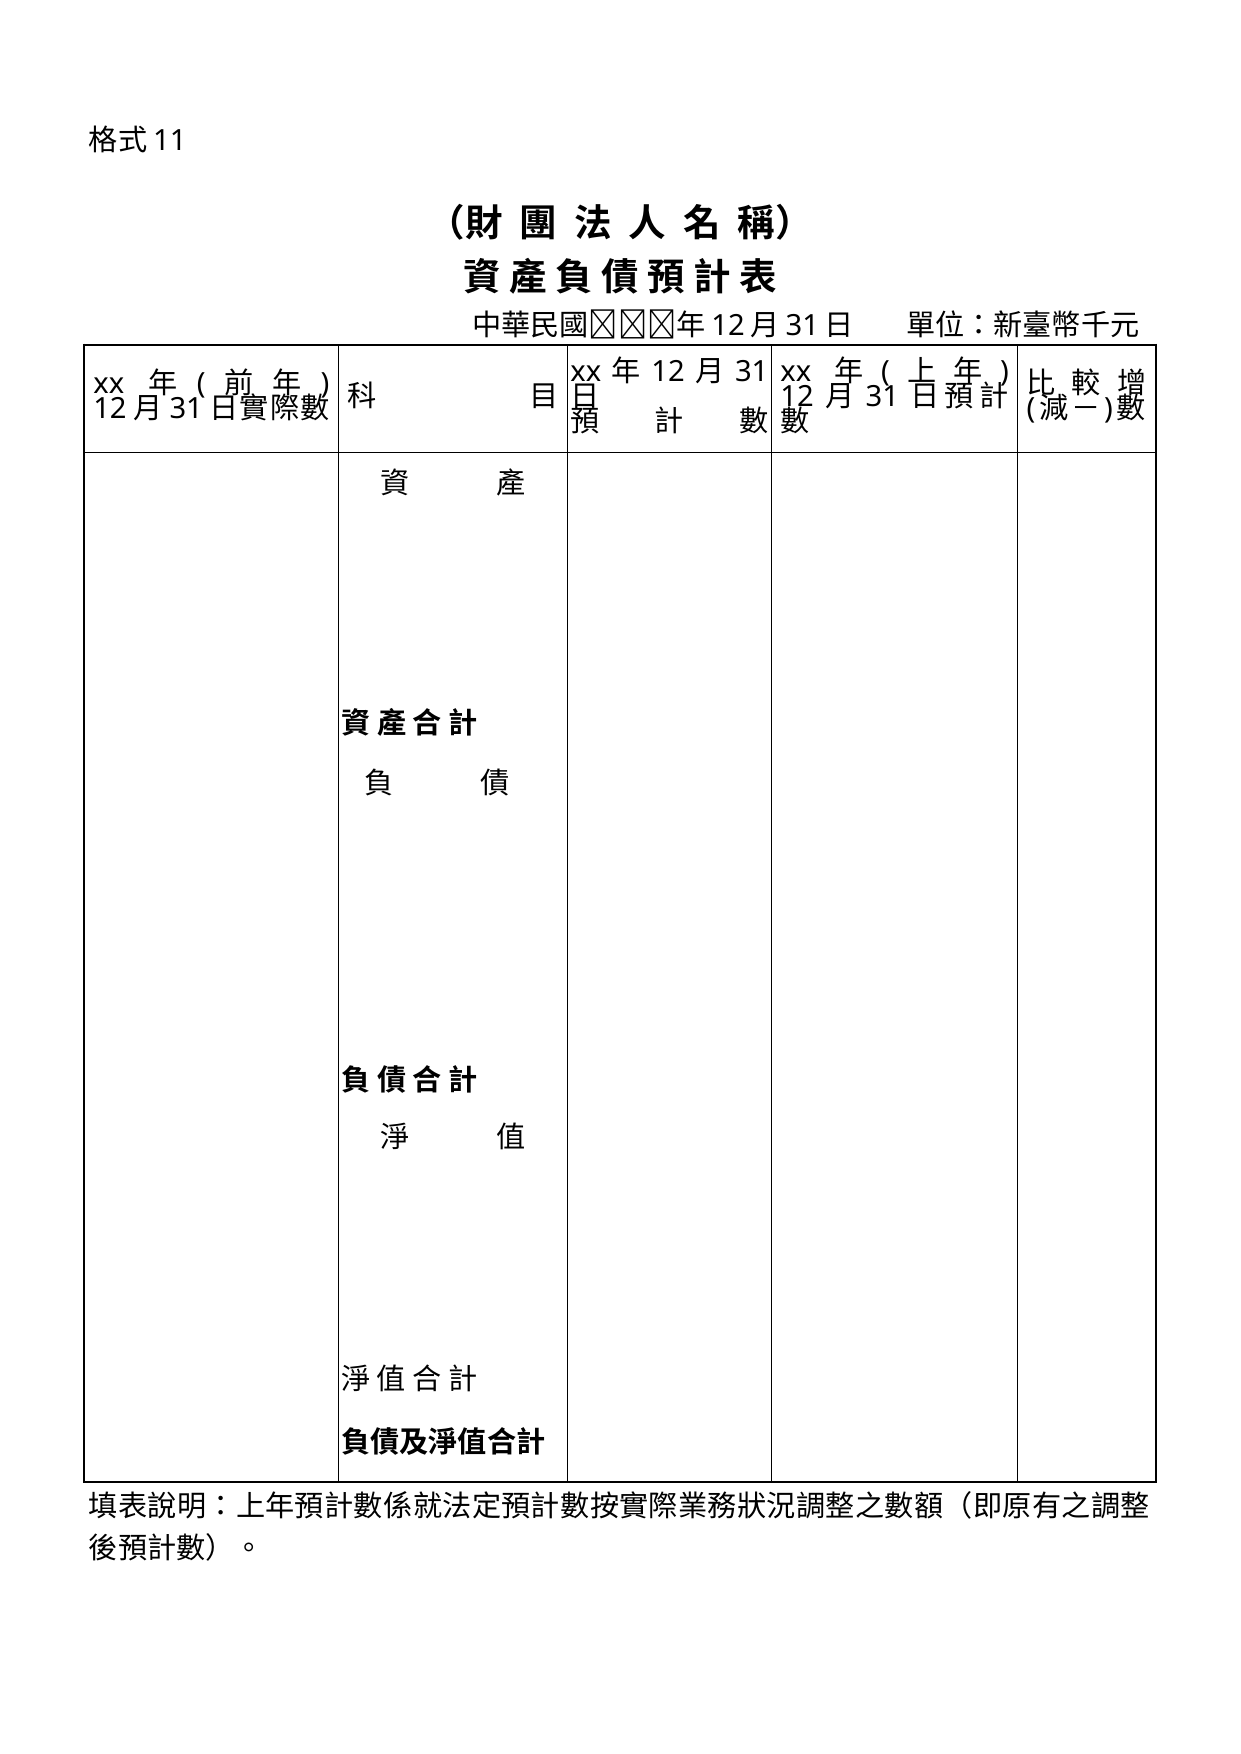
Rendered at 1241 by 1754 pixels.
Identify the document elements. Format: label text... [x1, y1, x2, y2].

table_cell [772, 704, 1017, 749]
table_cell [339, 1205, 567, 1242]
table_cell [1018, 1410, 1155, 1481]
table_cell [772, 667, 1017, 703]
table_cell [568, 1205, 771, 1242]
table_cell [568, 704, 771, 749]
table_cell 資 產 [339, 453, 567, 519]
table_cell [85, 667, 338, 703]
table_cell [568, 749, 771, 824]
table_cell [1018, 1353, 1155, 1410]
table_cell [1018, 1111, 1155, 1168]
table_cell [339, 519, 567, 556]
table_cell [85, 519, 338, 556]
table_cell [1018, 556, 1155, 593]
table_header xx年(上年) 12月31日預計數 [772, 346, 1017, 452]
table_cell [339, 1242, 567, 1279]
table_cell [85, 1410, 338, 1481]
table_cell [772, 880, 1017, 907]
table_cell [772, 556, 1017, 593]
table_cell [568, 556, 771, 593]
table_cell [568, 1018, 771, 1055]
table_cell [85, 824, 338, 880]
table_cell [772, 907, 1017, 944]
table_cell [85, 1316, 338, 1353]
table_cell [1018, 880, 1155, 907]
table_cell [339, 1316, 567, 1353]
table_cell [1018, 1205, 1155, 1242]
table_cell [772, 981, 1017, 1018]
table_cell [772, 824, 1017, 880]
table_cell [568, 1111, 771, 1168]
table_cell [1018, 704, 1155, 749]
table_cell [85, 1242, 338, 1279]
table_cell [85, 1055, 338, 1111]
table_cell [339, 907, 567, 944]
table_cell [568, 1316, 771, 1353]
table_cell [339, 630, 567, 667]
table_cell [772, 749, 1017, 824]
table_cell [772, 1205, 1017, 1242]
table_cell [1018, 630, 1155, 667]
table_cell [772, 1242, 1017, 1279]
table_cell [339, 593, 567, 629]
table_cell [772, 1018, 1017, 1055]
table_cell [85, 749, 338, 824]
table_header xx年(前年) 12月31日實際數 [85, 346, 338, 452]
table_cell [772, 1111, 1017, 1168]
table_cell [1018, 944, 1155, 981]
table_cell [568, 667, 771, 703]
table_cell [1018, 519, 1155, 556]
table_cell [85, 593, 338, 629]
table_cell [772, 1353, 1017, 1410]
table_cell [85, 981, 338, 1018]
table_cell [85, 1279, 338, 1316]
table_cell [339, 1168, 567, 1205]
table_cell [85, 556, 338, 593]
text 格式11 [89, 130, 1152, 155]
table_cell [1018, 981, 1155, 1018]
text 填表說明：上年預計數係就法定預計數按實際業務狀況調整之數額（即原有之調整後預計數）。 [89, 1483, 1152, 1567]
table_cell [568, 593, 771, 629]
table_cell 負債及淨值合計 [339, 1410, 567, 1481]
table_cell 負 債 [339, 749, 567, 824]
table_cell [568, 453, 771, 519]
table_cell [85, 1168, 338, 1205]
table_cell [568, 1410, 771, 1481]
table_cell [568, 1279, 771, 1316]
table_cell [85, 880, 338, 907]
table_cell [85, 630, 338, 667]
table_cell [85, 453, 338, 519]
table_cell [1018, 749, 1155, 824]
table_cell [85, 944, 338, 981]
table_cell [85, 1205, 338, 1242]
table_cell [1018, 1279, 1155, 1316]
table_cell [772, 593, 1017, 629]
table_cell [339, 667, 567, 703]
table_cell [772, 1168, 1017, 1205]
table_cell [85, 1353, 338, 1410]
table_cell [568, 519, 771, 556]
table_cell [339, 944, 567, 981]
table_cell [772, 519, 1017, 556]
table_cell [568, 880, 771, 907]
table_cell [339, 1279, 567, 1316]
table_header xx年12月31日 預計數 [568, 346, 771, 452]
table_header 比較增 (減－)數 [1018, 346, 1155, 452]
table_cell [1018, 593, 1155, 629]
text 中華民國年12月31日 單位：新臺幣千元 [89, 301, 1139, 343]
table_cell [85, 1111, 338, 1168]
table_cell 淨 值 [339, 1111, 567, 1168]
table_cell [339, 880, 567, 907]
table_cell 淨 值 合 計 [339, 1353, 567, 1410]
table_cell [1018, 1242, 1155, 1279]
table_cell [1018, 1316, 1155, 1353]
table_cell [85, 1018, 338, 1055]
table_cell 負 債 合 計 [339, 1055, 567, 1111]
table_cell [85, 907, 338, 944]
text 資 產 負 債 預 計 表 [89, 247, 1152, 301]
table_cell 資 產 合 計 [339, 704, 567, 749]
table_cell [772, 1410, 1017, 1481]
table_cell [1018, 907, 1155, 944]
table_cell [568, 907, 771, 944]
table_cell [568, 981, 771, 1018]
table_cell [568, 944, 771, 981]
table_cell [772, 1279, 1017, 1316]
table_cell [568, 630, 771, 667]
table_cell [339, 1018, 567, 1055]
table_cell [1018, 453, 1155, 519]
table_cell [1018, 824, 1155, 880]
table_cell [1018, 1168, 1155, 1205]
text （財 團 法 人 名 稱） [89, 193, 1152, 247]
table_cell [772, 453, 1017, 519]
table_cell [568, 1353, 771, 1410]
table_cell [772, 944, 1017, 981]
table_cell [772, 630, 1017, 667]
table_cell [339, 824, 567, 880]
table_cell [568, 1055, 771, 1111]
table_cell [85, 704, 338, 749]
table_cell [1018, 1055, 1155, 1111]
table_cell [1018, 667, 1155, 703]
table_cell [339, 556, 567, 593]
table_cell [568, 1168, 771, 1205]
table_cell [1018, 1018, 1155, 1055]
table_cell [568, 1242, 771, 1279]
table_cell [339, 981, 567, 1018]
table_cell [568, 824, 771, 880]
table_cell [772, 1316, 1017, 1353]
table_cell [772, 1055, 1017, 1111]
table_header 科 目 [339, 346, 567, 452]
